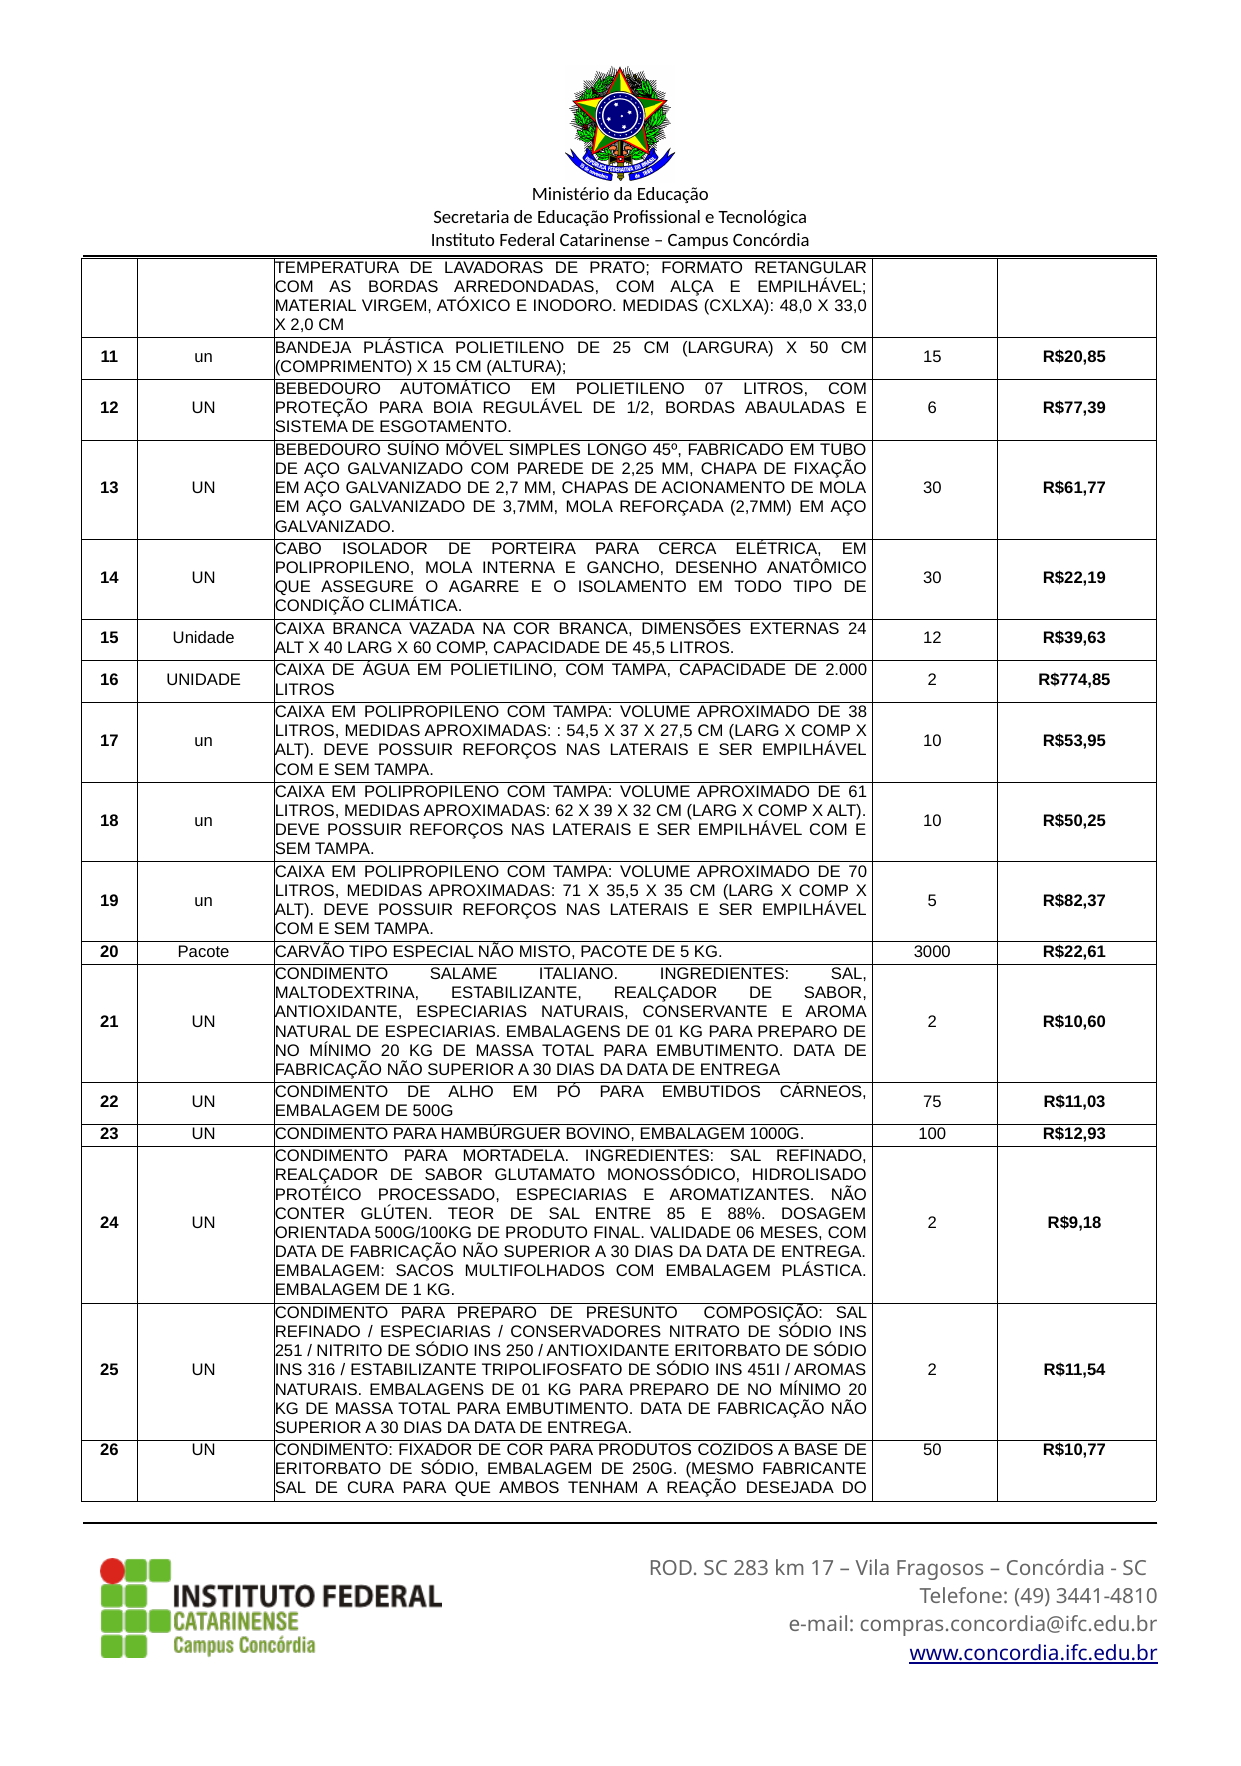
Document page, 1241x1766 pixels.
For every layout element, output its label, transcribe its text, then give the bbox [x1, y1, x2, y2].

table_cell 26 [82, 1441, 137, 1501]
table_cell 21 [82, 965, 137, 1082]
table_cell 20 [82, 942, 137, 964]
table_cell 100 [873, 1125, 997, 1146]
table_cell UN [138, 1441, 274, 1501]
table_cell R$10,77 [998, 1441, 1156, 1501]
table_cell CONDIMENTO: FIXADOR DE COR PARA PRODUTOS COZIDOS A BASE DE ERITORBATO DE SÓDIO, EMBALAGEM DE 250G. (MESMO FABRICANTE SAL DE CURA PARA QUE AMBOS TENHAM A REAÇÃO DESEJADA DO [275, 1441, 872, 1501]
table_cell 6 [873, 380, 997, 439]
table_cell UNIDADE [138, 661, 274, 702]
table_cell 10 [873, 783, 997, 861]
table_cell CONDIMENTO PARA HAMBÚRGUER BOVINO, EMBALAGEM 1000G. [275, 1125, 872, 1146]
table_cell R$22,61 [998, 942, 1156, 964]
table_cell UN [138, 441, 274, 539]
table_cell R$9,18 [998, 1147, 1156, 1302]
table_cell R$39,63 [998, 620, 1156, 660]
table_cell R$774,85 [998, 661, 1156, 702]
table_cell 11 [82, 338, 137, 379]
table_cell CONDIMENTO SALAME ITALIANO. INGREDIENTES: SAL, MALTODEXTRINA, ESTABILIZANTE, REALÇADOR DE SABOR, ANTIOXIDANTE, ESPECIARIAS NATURAIS, CONSERVANTE E AROMA NATURAL DE ESPECIARIAS. EMBALAGENS DE 01 KG PARA PREPARO DE NO MÍNIMO 20 KG DE MASSA TOTAL PARA EMBUTIMENTO. DATA DE FABRICAÇÃO NÃO SUPERIOR A 30 DIAS DA DATA DE ENTREGA [275, 965, 872, 1082]
table_cell TEMPERATURA DE LAVADORAS DE PRATO; FORMATO RETANGULAR COM AS BORDAS ARREDONDADAS, COM ALÇA E EMPILHÁVEL; MATERIAL VIRGEM, ATÓXICO E INODORO. MEDIDAS (CXLXA): 48,0 X 33,0 X 2,0 CM [275, 259, 872, 337]
picture [100, 1558, 442, 1658]
table_cell 24 [82, 1147, 137, 1302]
table_cell Unidade [138, 620, 274, 660]
table_cell CAIXA BRANCA VAZADA NA COR BRANCA, DIMENSÕES EXTERNAS 24 ALT X 40 LARG X 60 COMP, CAPACIDADE DE 45,5 LITROS. [275, 620, 872, 660]
table_cell 14 [82, 540, 137, 618]
table_cell CONDIMENTO DE ALHO EM PÓ PARA EMBUTIDOS CÁRNEOS, EMBALAGEM DE 500G [275, 1083, 872, 1123]
table_cell R$50,25 [998, 783, 1156, 861]
table_cell 5 [873, 862, 997, 941]
table_cell [873, 259, 997, 337]
table_cell 2 [873, 661, 997, 702]
table_cell CAIXA EM POLIPROPILENO COM TAMPA: VOLUME APROXIMADO DE 61 LITROS, MEDIDAS APROXIMADAS: 62 X 39 X 32 CM (LARG X COMP X ALT). DEVE POSSUIR REFORÇOS NAS LATERAIS E SER EMPILHÁVEL COM E SEM TAMPA. [275, 783, 872, 861]
table_cell 30 [873, 441, 997, 539]
table_cell [138, 259, 274, 337]
table_cell 13 [82, 441, 137, 539]
table_cell UN [138, 1125, 274, 1146]
table_cell 23 [82, 1125, 137, 1146]
table_cell CAIXA DE ÁGUA EM POLIETILINO, COM TAMPA, CAPACIDADE DE 2.000 LITROS [275, 661, 872, 702]
table_cell 50 [873, 1441, 997, 1501]
table_cell R$11,03 [998, 1083, 1156, 1123]
table_cell CAIXA EM POLIPROPILENO COM TAMPA: VOLUME APROXIMADO DE 38 LITROS, MEDIDAS APROXIMADAS: : 54,5 X 37 X 27,5 CM (LARG X COMP X ALT). DEVE POSSUIR REFORÇOS NAS LATERAIS E SER EMPILHÁVEL COM E SEM TAMPA. [275, 703, 872, 782]
table_cell 19 [82, 862, 137, 941]
table_cell CAIXA EM POLIPROPILENO COM TAMPA: VOLUME APROXIMADO DE 70 LITROS, MEDIDAS APROXIMADAS: 71 X 35,5 X 35 CM (LARG X COMP X ALT). DEVE POSSUIR REFORÇOS NAS LATERAIS E SER EMPILHÁVEL COM E SEM TAMPA. [275, 862, 872, 941]
table_cell UN [138, 1304, 274, 1440]
table_cell R$22,19 [998, 540, 1156, 618]
table_cell R$82,37 [998, 862, 1156, 941]
table_cell 2 [873, 1147, 997, 1302]
table_cell 10 [873, 703, 997, 782]
table_cell 25 [82, 1304, 137, 1440]
table_cell 2 [873, 965, 997, 1082]
table_cell BEBEDOURO AUTOMÁTICO EM POLIETILENO 07 LITROS, COM PROTEÇÃO PARA BOIA REGULÁVEL DE 1/2, BORDAS ABAULADAS E SISTEMA DE ESGOTAMENTO. [275, 380, 872, 439]
table_cell 12 [82, 380, 137, 439]
table_cell 18 [82, 783, 137, 861]
table_cell R$77,39 [998, 380, 1156, 439]
table_cell 15 [873, 338, 997, 379]
table_cell R$53,95 [998, 703, 1156, 782]
table_cell 30 [873, 540, 997, 618]
table_cell R$12,93 [998, 1125, 1156, 1146]
table_cell BANDEJA PLÁSTICA POLIETILENO DE 25 CM (LARGURA) X 50 CM (COMPRIMENTO) X 15 CM (ALTURA); [275, 338, 872, 379]
table_cell CONDIMENTO PARA MORTADELA. INGREDIENTES: SAL REFINADO, REALÇADOR DE SABOR GLUTAMATO MONOSSÓDICO, HIDROLISADO PROTÉICO PROCESSADO, ESPECIARIAS E AROMATIZANTES. NÃO CONTER GLÚTEN. TEOR DE SAL ENTRE 85 E 88%. DOSAGEM ORIENTADA 500G/100KG DE PRODUTO FINAL. VALIDADE 06 MESES, COM DATA DE FABRICAÇÃO NÃO SUPERIOR A 30 DIAS DA DATA DE ENTREGA. EMBALAGEM: SACOS MULTIFOLHADOS COM EMBALAGEM PLÁSTICA. EMBALAGEM DE 1 KG. [275, 1147, 872, 1302]
table_cell UN [138, 1083, 274, 1123]
table_cell BEBEDOURO SUÍNO MÓVEL SIMPLES LONGO 45º, FABRICADO EM TUBO DE AÇO GALVANIZADO COM PAREDE DE 2,25 MM, CHAPA DE FIXAÇÃO EM AÇO GALVANIZADO DE 2,7 MM, CHAPAS DE ACIONAMENTO DE MOLA EM AÇO GALVANIZADO DE 3,7MM, MOLA REFORÇADA (2,7MM) EM AÇO GALVANIZADO. [275, 441, 872, 539]
table_cell R$11,54 [998, 1304, 1156, 1440]
table_cell 2 [873, 1304, 997, 1440]
table_cell un [138, 338, 274, 379]
table_cell CARVÃO TIPO ESPECIAL NÃO MISTO, PACOTE DE 5 KG. [275, 942, 872, 964]
table_cell CONDIMENTO PARA PREPARO DE PRESUNTO ­ COMPOSIÇÃO: SAL REFINADO / ESPECIARIAS / CONSERVADORES NITRATO DE SÓDIO INS 251 / NITRITO DE SÓDIO INS 250 / ANTIOXIDANTE ERITORBATO DE SÓDIO INS 316 / ESTABILIZANTE TRIPOLIFOSFATO DE SÓDIO INS 451I / AROMAS NATURAIS. EMBALAGENS DE 01 KG PARA PREPARO DE NO MÍNIMO 20 KG DE MASSA TOTAL PARA EMBUTIMENTO. DATA DE FABRICAÇÃO NÃO SUPERIOR A 30 DIAS DA DATA DE ENTREGA. [275, 1304, 872, 1440]
table_cell [82, 259, 137, 337]
table_cell 75 [873, 1083, 997, 1123]
table_cell un [138, 862, 274, 941]
table_cell Pacote [138, 942, 274, 964]
table_cell 12 [873, 620, 997, 660]
table_cell 16 [82, 661, 137, 702]
table_cell 3000 [873, 942, 997, 964]
table_cell 17 [82, 703, 137, 782]
table_cell un [138, 783, 274, 861]
table_cell 15 [82, 620, 137, 660]
table_cell [998, 259, 1156, 337]
table_cell R$61,77 [998, 441, 1156, 539]
table_cell UN [138, 540, 274, 618]
table_cell UN [138, 965, 274, 1082]
table_cell UN [138, 380, 274, 439]
table_cell 22 [82, 1083, 137, 1123]
table_cell R$10,60 [998, 965, 1156, 1082]
table_cell un [138, 703, 274, 782]
table_cell UN [138, 1147, 274, 1302]
table_cell R$20,85 [998, 338, 1156, 379]
table_cell CABO ISOLADOR DE PORTEIRA PARA CERCA ELÉTRICA, EM POLIPROPILENO, MOLA INTERNA E GANCHO, DESENHO ANATÔMICO QUE ASSEGURE O AGARRE E O ISOLAMENTO EM TODO TIPO DE CONDIÇÃO CLIMÁTICA. [275, 540, 872, 618]
